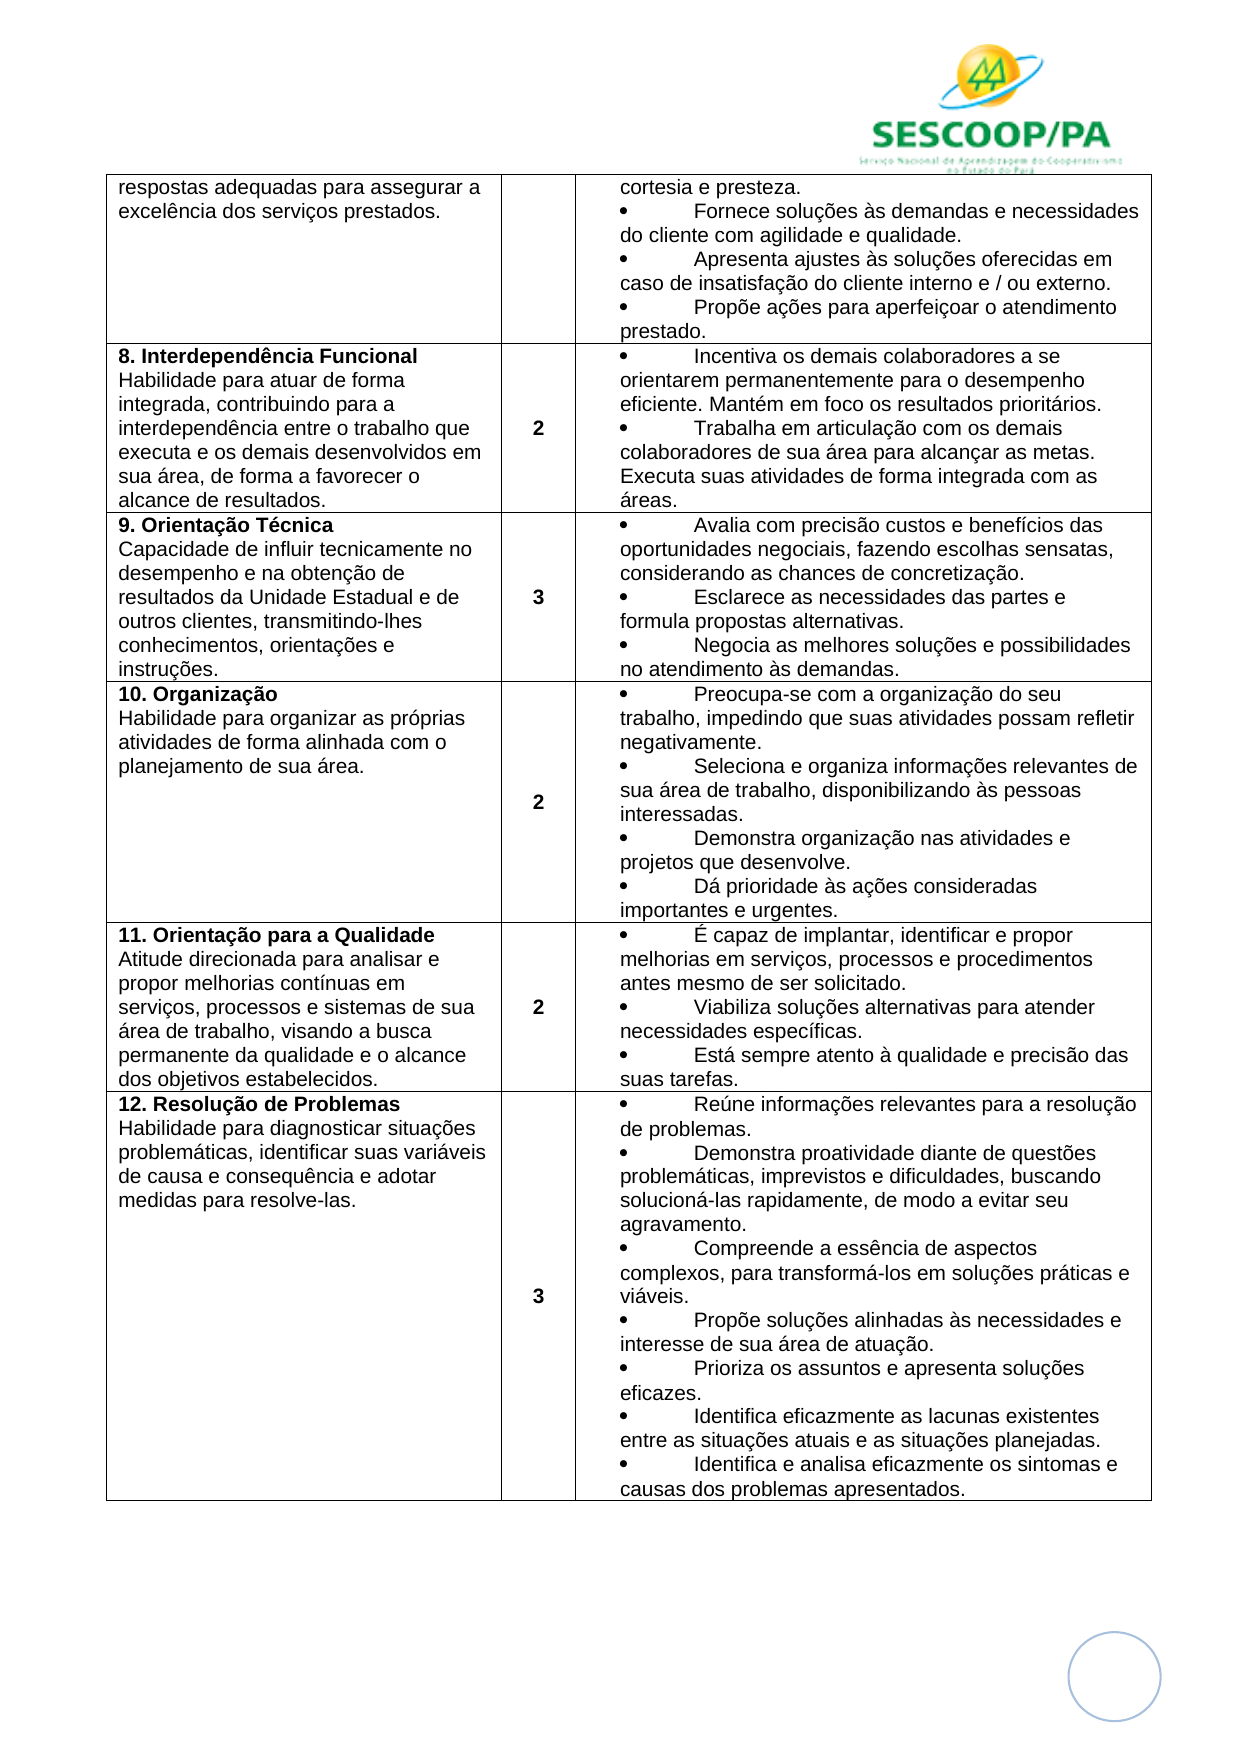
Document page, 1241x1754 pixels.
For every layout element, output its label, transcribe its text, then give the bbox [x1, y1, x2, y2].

table_cell [502, 175, 575, 343]
table_cell 9. Orientação Técnica Capacidade de influir tecnicamente no desempenho e na obtenção de resultados da Unidade Estadual e de outros clientes, transmitindo-lhes conhecimentos, orientações e instruções. [107, 513, 501, 681]
table_cell Incentiva os demais colaboradores a se orientarem permanentemente para o desempenho eficiente. Mantém em foco os resultados prioritários. Trabalha em articulação com os demais colaboradores de sua área para alcançar as metas. Executa suas atividades de forma integrada com as áreas. [576, 344, 1151, 512]
table_cell 2 [502, 923, 575, 1091]
table_cell 2 [502, 344, 575, 512]
table_cell Reúne informações relevantes para a resolução de problemas. Demonstra proatividade diante de questões problemáticas, imprevistos e dificuldades, buscando solucioná-las rapidamente, de modo a evitar seu agravamento. Compreende a essência de aspectos complexos, para transformá-los em soluções práticas e viáveis. Propõe soluções alinhadas às necessidades e interesse de sua área de atuação. Prioriza os assuntos e apresenta soluções eficazes. Identifica eficazmente as lacunas existentes entre as situações atuais e as situações planejadas. Identifica e analisa eficazmente os sintomas e causas dos problemas apresentados. [576, 1092, 1151, 1500]
table_cell 2 [502, 682, 575, 922]
table_cell Avalia com precisão custos e benefícios das oportunidades negociais, fazendo escolhas sensatas, considerando as chances de concretização. Esclarece as necessidades das partes e formula propostas alternativas. Negocia as melhores soluções e possibilidades no atendimento às demandas. [576, 513, 1151, 681]
table_cell 3 [502, 513, 575, 681]
table_cell cortesia e presteza. Fornece soluções às demandas e necessidades do cliente com agilidade e qualidade. Apresenta ajustes às soluções oferecidas em caso de insatisfação do cliente interno e / ou externo. Propõe ações para aperfeiçoar o atendimento prestado. [576, 175, 1151, 343]
table_cell respostas adequadas para assegurar a excelência dos serviços prestados. [107, 175, 501, 343]
table_cell 10. Organização Habilidade para organizar as próprias atividades de forma alinhada com o planejamento de sua área. [107, 682, 501, 922]
table_cell 12. Resolução de Problemas Habilidade para diagnosticar situações problemáticas, identificar suas variáveis de causa e consequência e adotar medidas para resolve-las. [107, 1092, 501, 1500]
table_cell É capaz de implantar, identificar e propor melhorias em serviços, processos e procedimentos antes mesmo de ser solicitado. Viabiliza soluções alternativas para atender necessidades específicas. Está sempre atento à qualidade e precisão das suas tarefas. [576, 923, 1151, 1091]
table_cell Preocupa-se com a organização do seu trabalho, impedindo que suas atividades possam refletir negativamente. Seleciona e organiza informações relevantes de sua área de trabalho, disponibilizando às pessoas interessadas. Demonstra organização nas atividades e projetos que desenvolve. Dá prioridade às ações consideradas importantes e urgentes. [576, 682, 1151, 922]
table_cell 11. Orientação para a Qualidade Atitude direcionada para analisar e propor melhorias contínuas em serviços, processos e sistemas de sua área de trabalho, visando a busca permanente da qualidade e o alcance dos objetivos estabelecidos. [107, 923, 501, 1091]
table_cell 3 [502, 1092, 575, 1500]
table_cell 8. Interdependência Funcional Habilidade para atuar de forma integrada, contribuindo para a interdependência entre o trabalho que executa e os demais desenvolvidos em sua área, de forma a favorecer o alcance de resultados. [107, 344, 501, 512]
